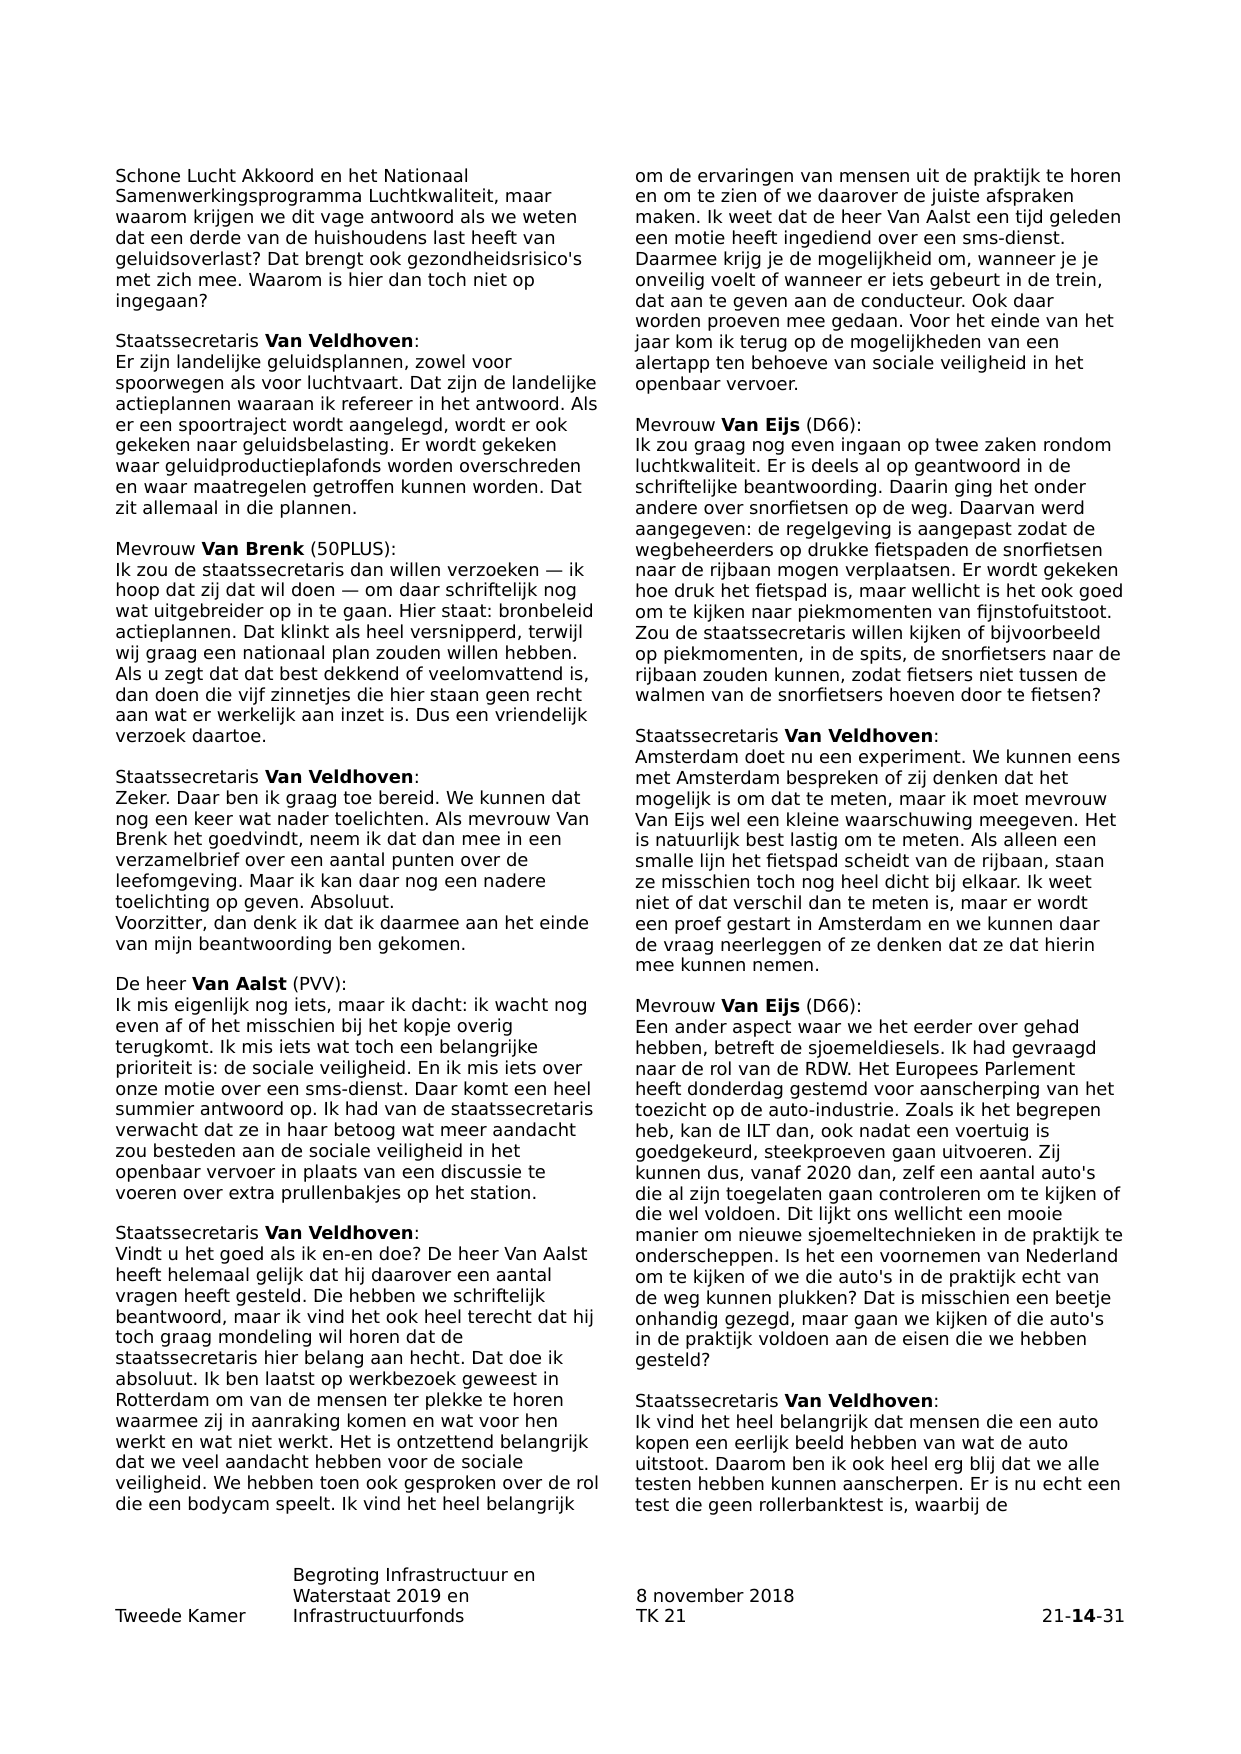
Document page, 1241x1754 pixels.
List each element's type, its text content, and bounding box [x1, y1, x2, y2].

text Ik vind het heel belangrijk dat mensen die een auto kopen een eerlijk beeld hebben van wat de auto uitstoot. Daarom ben ik ook heel erg blij dat we alle testen hebben kunnen aanscherpen. Er is nu echt een test die geen rollerbanktest is, waarbij de [635, 1412, 1125, 1516]
text Staatssecretaris Van Veldhoven: [635, 726, 1125, 747]
text Staatssecretaris Van Veldhoven: [115, 331, 605, 352]
text Ik zou graag nog even ingaan op twee zaken rondom luchtkwaliteit. Er is deels al op geantwoord in de schriftelijke beantwoording. Daarin ging het onder andere over snorfietsen op de weg. Daarvan werd aangegeven: de regelgeving is aangepast zodat de wegbeheerders op drukke fietspaden de snorfietsen naar de rijbaan mogen verplaatsen. Er wordt gekeken hoe druk het fietspad is, maar wellicht is het ook goed om te kijken naar piekmomenten van fijnstofuitstoot. Zou de staatssecretaris willen kijken of bijvoorbeeld op piekmomenten, in de spits, de snorfietsers naar de rijbaan zouden kunnen, zodat fietsers niet tussen de walmen van de snorfietsers hoeven door te fietsen? [635, 435, 1125, 706]
text Mevrouw Van Brenk (50PLUS): [115, 538, 605, 559]
text Mevrouw Van Eijs (D66): [635, 414, 1125, 435]
text Ik zou de staatssecretaris dan willen verzoeken — ik hoop dat zij dat wil doen — om daar schriftelijk nog wat uitgebreider op in te gaan. Hier staat: bronbeleid actieplannen. Dat klinkt als heel versnipperd, terwijl wij graag een nationaal plan zouden willen hebben. Als u zegt dat dat best dekkend of veelomvattend is, dan doen die vijf zinnetjes die hier staan geen recht aan wat er werkelijk aan inzet is. Dus een vriendelijk verzoek daartoe. [115, 559, 605, 747]
text Staatssecretaris Van Veldhoven: [115, 1223, 605, 1244]
text Amsterdam doet nu een experiment. We kunnen eens met Amsterdam bespreken of zij denken dat het mogelijk is om dat te meten, maar ik moet mevrouw Van Eijs wel een kleine waarschuwing meegeven. Het is natuurlijk best lastig om te meten. Als alleen een smalle lijn het fietspad scheidt van de rijbaan, staan ze misschien toch nog heel dicht bij elkaar. Ik weet niet of dat verschil dan te meten is, maar er wordt een proef gestart in Amsterdam en we kunnen daar de vraag neerleggen of ze denken dat ze dat hierin mee kunnen nemen. [635, 747, 1125, 976]
text Ik mis eigenlijk nog iets, maar ik dacht: ik wacht nog even af of het misschien bij het kopje overig terugkomt. Ik mis iets wat toch een belangrijke prioriteit is: de sociale veiligheid. En ik mis iets over onze motie over een sms-dienst. Daar komt een heel summier antwoord op. Ik had van de staatssecretaris verwacht dat ze in haar betoog wat meer aandacht zou besteden aan de sociale veiligheid in het openbaar vervoer in plaats van een discussie te voeren over extra prullenbakjes op het station. [115, 995, 605, 1203]
text Er zijn landelijke geluidsplannen, zowel voor spoorwegen als voor luchtvaart. Dat zijn de landelijke actieplannen waaraan ik refereer in het antwoord. Als er een spoortraject wordt aangelegd, wordt er ook gekeken naar geluidsbelasting. Er wordt gekeken waar geluidproductieplafonds worden overschreden en waar maatregelen getroffen kunnen worden. Dat zit allemaal in die plannen. [115, 352, 605, 518]
text Voorzitter, dan denk ik dat ik daarmee aan het einde van mijn beantwoording ben gekomen. [115, 912, 605, 954]
text Vindt u het goed als ik en-en doe? De heer Van Aalst heeft helemaal gelijk dat hij daarover een aantal vragen heeft gesteld. Die hebben we schriftelijk beantwoord, maar ik vind het ook heel terecht dat hij toch graag mondeling wil horen dat de staatssecretaris hier belang aan hecht. Dat doe ik absoluut. Ik ben laatst op werkbezoek geweest in Rotterdam om van de mensen ter plekke te horen waarmee zij in aanraking komen en wat voor hen werkt en wat niet werkt. Het is ontzettend belangrijk dat we veel aandacht hebben voor de sociale veiligheid. We hebben toen ook gesproken over de rol die een bodycam speelt. Ik vind het heel belangrijk [115, 1244, 605, 1515]
text De heer Van Aalst (PVV): [115, 974, 605, 995]
text Staatssecretaris Van Veldhoven: [115, 767, 605, 787]
text Staatssecretaris Van Veldhoven: [635, 1391, 1125, 1412]
text Schone Lucht Akkoord en het Nationaal Samenwerkingsprogramma Luchtkwaliteit, maar waarom krijgen we dit vage antwoord als we weten dat een derde van de huishoudens last heeft van geluidsoverlast? Dat brengt ook gezondheidsrisico's met zich mee. Waarom is hier dan toch niet op ingegaan? [115, 165, 605, 311]
text Zeker. Daar ben ik graag toe bereid. We kunnen dat nog een keer wat nader toelichten. Als mevrouw Van Brenk het goedvindt, neem ik dat dan mee in een verzamelbrief over een aantal punten over de leefomgeving. Maar ik kan daar nog een nadere toelichting op geven. Absoluut. [115, 787, 605, 912]
text om de ervaringen van mensen uit de praktijk te horen en om te zien of we daarover de juiste afspraken maken. Ik weet dat de heer Van Aalst een tijd geleden een motie heeft ingediend over een sms-dienst. Daarmee krijg je de mogelijkheid om, wanneer je je onveilig voelt of wanneer er iets gebeurt in de trein, dat aan te geven aan de conducteur. Ook daar worden proeven mee gedaan. Voor het einde van het jaar kom ik terug op de mogelijkheden van een alertapp ten behoeve van sociale veiligheid in het openbaar vervoer. [635, 165, 1125, 394]
text Een ander aspect waar we het eerder over gehad hebben, betreft de sjoemeldiesels. Ik had gevraagd naar de rol van de RDW. Het Europees Parlement heeft donderdag gestemd voor aanscherping van het toezicht op de auto-industrie. Zoals ik het begrepen heb, kan de ILT dan, ook nadat een voertuig is goedgekeurd, steekproeven gaan uitvoeren. Zij kunnen dus, vanaf 2020 dan, zelf een aantal auto's die al zijn toegelaten gaan controleren om te kijken of die wel voldoen. Dit lijkt ons wellicht een mooie manier om nieuwe sjoemeltechnieken in de praktijk te onderscheppen. Is het een voornemen van Nederland om te kijken of we die auto's in de praktijk echt van de weg kunnen plukken? Dat is misschien een beetje onhandig gezegd, maar gaan we kijken of die auto's in de praktijk voldoen aan de eisen die we hebben gesteld? [635, 1017, 1125, 1371]
text Mevrouw Van Eijs (D66): [635, 996, 1125, 1017]
